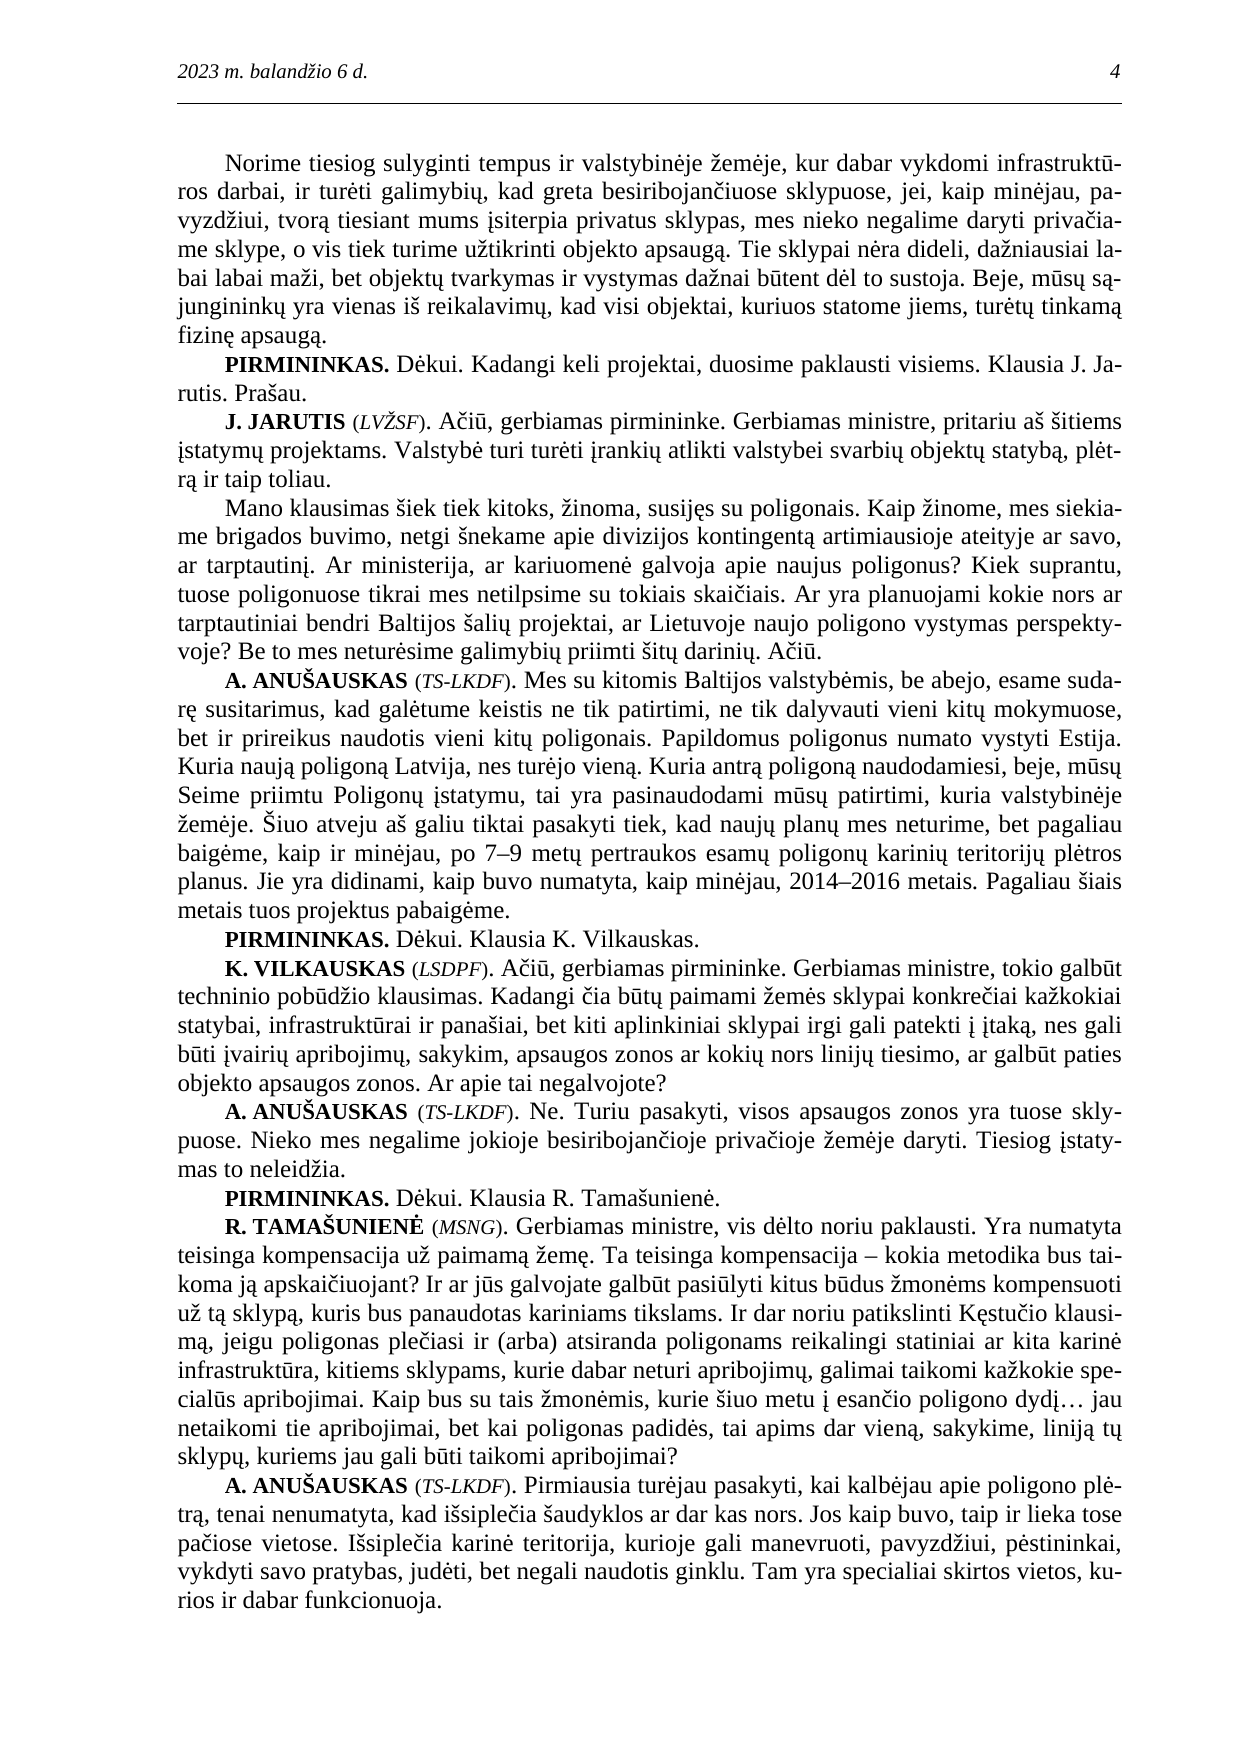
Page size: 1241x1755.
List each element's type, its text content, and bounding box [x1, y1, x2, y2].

text No­ri­me tie­siog su­ly­gin­ti tem­pus ir vals­ty­bi­nė­je že­mė­je, kur da­bar vyk­do­mi in­fra­struk­tū­ros dar­bai, ir tu­rė­ti ga­li­my­bių, kad gre­ta be­si­ri­bo­jan­čiuo­se skly­puo­se, jei, kaip mi­nė­jau, pa­vyz­džiui, tvo­rą tie­siant mums įsi­ter­pia pri­va­tus skly­pas, mes nie­ko ne­ga­li­me da­ry­ti pri­va­čia­me skly­pe, o vis tiek tu­ri­me už­tik­rin­ti ob­jek­to ap­sau­gą. Tie skly­pai nė­ra di­de­li, daž­niau­siai la­bai la­bai ma­ži, bet ob­jek­tų tvar­ky­mas ir vys­ty­mas daž­nai bū­tent dėl to su­sto­ja. Be­je, mū­sų są­jun­gi­nin­kų yra vie­nas iš rei­ka­la­vi­mų, kad vi­si ob­jek­tai, ku­riuos sta­to­me jiems, tu­rė­tų tin­ka­mą fi­zi­nę ap­sau­gą. [177, 148, 1122, 349]
text A. ANUŠAUSKAS (TS-LKDF). Pir­miau­sia tu­rė­jau pa­sa­ky­ti, kai kal­bė­jau apie po­li­go­no plė­t­rą, te­nai ne­nu­ma­ty­ta, kad iš­si­ple­čia šau­dyk­los ar dar kas nors. Jos kaip bu­vo, taip ir lie­ka to­se pa­čio­se vie­to­se. Iš­si­ple­čia ka­ri­nė te­ri­to­ri­ja, ku­rio­je ga­li ma­nev­ruo­ti, pa­vyz­džiui, pės­ti­nin­kai, vyk­dy­ti sa­vo pra­ty­bas, ju­dė­ti, bet ne­ga­li nau­do­tis gin­klu. Tam yra spe­cia­liai skir­tos vie­tos, ku­rios ir da­bar funk­cio­nuo­ja. [177, 1470, 1122, 1614]
text PIRMININKAS. Dė­kui. Ka­dan­gi ke­li pro­jek­tai, duo­si­me pa­klaus­ti vi­siems. Klau­sia J. Ja­ru­tis. Pra­šau. [177, 349, 1122, 406]
text PIRMININKAS. Dė­kui. Klau­sia K. Vil­kaus­kas. [177, 924, 1122, 953]
text R. TAMAŠUNIENĖ (MSNG). Ger­bia­mas mi­nist­re, vis dėl­to no­riu pa­klaus­ti. Yra nu­ma­ty­ta tei­sin­ga kom­pen­sa­ci­ja už pa­ima­mą že­mę. Ta tei­sin­ga kom­pen­sa­ci­ja – ko­kia me­to­di­ka bus tai­ko­ma ją ap­skai­čiuo­jant? Ir ar jūs gal­vo­ja­te gal­būt pa­siū­ly­ti ki­tus bū­dus žmo­nėms kom­pen­suo­ti už tą skly­pą, ku­ris bus pa­nau­do­tas ka­ri­niams tiks­lams. Ir dar no­riu pa­tiks­lin­ti Kęs­tu­čio klau­si­mą, jei­gu po­li­go­nas ple­čia­si ir (ar­ba) at­si­ran­da po­li­go­nams rei­ka­lin­gi sta­ti­niai ar ki­ta ka­ri­nė in­fra­struk­tū­ra, ki­tiems skly­pams, ku­rie da­bar ne­tu­ri ap­ri­bo­ji­mų, ga­li­mai tai­ko­mi kaž­ko­kie spe­cia­lūs ap­ri­bo­ji­mai. Kaip bus su tais žmo­nė­mis, ku­rie šiuo me­tu į esan­čio po­li­go­no dy­dį… jau ne­tai­ko­mi tie ap­ri­bo­ji­mai, bet kai po­li­go­nas pa­di­dės, tai apims dar vie­ną, sa­ky­ki­me, li­ni­ją tų skly­pų, ku­riems jau ga­li bū­ti tai­ko­mi ap­ri­bo­ji­mai? [177, 1211, 1122, 1470]
text PIRMININKAS. Dė­kui. Klau­sia R. Ta­ma­šu­nie­nė. [177, 1183, 1122, 1211]
text K. VILKAUSKAS (LSDPF). Ačiū, ger­bia­mas pir­mi­nin­ke. Ger­bia­mas mi­nist­re, to­kio gal­būt tech­ni­nio po­bū­džio klau­si­mas. Ka­dan­gi čia bū­tų pa­ima­mi že­mės skly­pai kon­kre­čiai kaž­ko­kiai sta­ty­bai, in­fra­struk­tū­rai ir pa­na­šiai, bet ki­ti ap­lin­ki­niai skly­pai ir­gi ga­li pa­tek­ti į įta­ką, nes ga­li bū­ti įvai­rių ap­ri­bo­ji­mų, sa­ky­kim, ap­sau­gos zo­nos ar ko­kių nors li­ni­jų tie­si­mo, ar gal­būt pa­ties ob­jek­to ap­sau­gos zo­nos. Ar apie tai ne­gal­vo­jo­te? [177, 953, 1122, 1096]
text Ma­no klau­si­mas šiek tiek ki­toks, ži­no­ma, su­si­jęs su po­li­go­nais. Kaip ži­no­me, mes sie­kia­me bri­ga­dos bu­vi­mo, net­gi šne­ka­me apie di­vi­zi­jos kon­tin­gen­tą ar­ti­miau­sio­je at­ei­ty­je ar sa­vo, ar tarp­tau­ti­nį. Ar mi­nis­te­ri­ja, ar ka­riuo­me­nė gal­vo­ja apie nau­jus po­li­go­nus? Kiek su­pran­tu, tuo­se po­li­go­nuo­se tik­rai mes ne­tilp­si­me su to­kiais skai­čiais. Ar yra pla­nuo­ja­mi ko­kie nors ar tarp­tau­ti­niai ben­dri Bal­ti­jos ša­lių pro­jek­tai, ar Lie­tu­vo­je nau­jo po­li­go­no vys­ty­mas per­spek­ty­vo­je? Be to mes ne­tu­rė­si­me ga­li­my­bių pri­im­ti ši­tų da­ri­nių. Ačiū. [177, 493, 1122, 665]
text A. ANUŠAUSKAS (TS-LKDF). Ne. Tu­riu pa­sa­ky­ti, vi­sos ap­sau­gos zo­nos yra tuo­se skly­puo­se. Nie­ko mes ne­ga­li­me jo­kio­je be­si­ribo­jan­čio­je pri­va­čio­je že­mė­je da­ry­ti. Tie­siog įsta­ty­mas to ne­lei­džia. [177, 1096, 1122, 1183]
text A. ANUŠAUSKAS (TS-LKDF). Mes su ki­to­mis Bal­ti­jos vals­ty­bė­mis, be abe­jo, esa­me su­da­rę su­si­ta­ri­mus, kad ga­lė­tu­me keis­tis ne tik pa­tir­ti­mi, ne tik da­ly­vau­ti vie­ni ki­tų mo­ky­muo­se, bet ir pri­rei­kus nau­do­tis vie­ni ki­tų po­li­go­nais. Pa­pil­do­mus po­li­go­nus nu­ma­to vys­ty­ti Es­ti­ja. Ku­ria nau­ją po­li­go­ną Lat­vi­ja, nes tu­rė­jo vie­ną. Ku­ria an­trą po­li­go­ną nau­do­da­mie­si, be­je, mū­sų Sei­me pri­im­tu Po­li­go­nų įsta­ty­mu, tai yra pa­si­nau­do­da­mi mū­sų pa­tir­ti­mi, ku­ria vals­ty­bi­nė­je že­mė­je. Šiuo at­ve­ju aš ga­liu tik­tai pa­sa­ky­ti tiek, kad nau­jų pla­nų mes ne­tu­ri­me, bet pa­ga­liau bai­gė­me, kaip ir mi­nė­jau, po 7–9 me­tų per­trau­kos esa­mų po­li­go­nų ka­ri­nių te­ri­to­ri­jų plėt­ros pla­nus. Jie yra di­di­na­mi, kaip bu­vo nu­ma­ty­ta, kaip mi­nė­jau, 2014–2016 me­tais. Pa­ga­liau šiais me­tais tuos pro­jek­tus pa­bai­gė­me. [177, 665, 1122, 924]
text J. JARUTIS (LVŽSF). Ačiū, ger­bia­mas pir­mi­nin­ke. Ger­bia­mas mi­nist­re, pri­ta­riu aš ši­tiems įsta­ty­mų pro­jek­tams. Vals­ty­bė tu­ri tu­rė­ti įran­kių at­lik­ti vals­ty­bei svar­bių ob­jek­tų sta­ty­bą, plėt­rą ir taip to­liau. [177, 406, 1122, 493]
